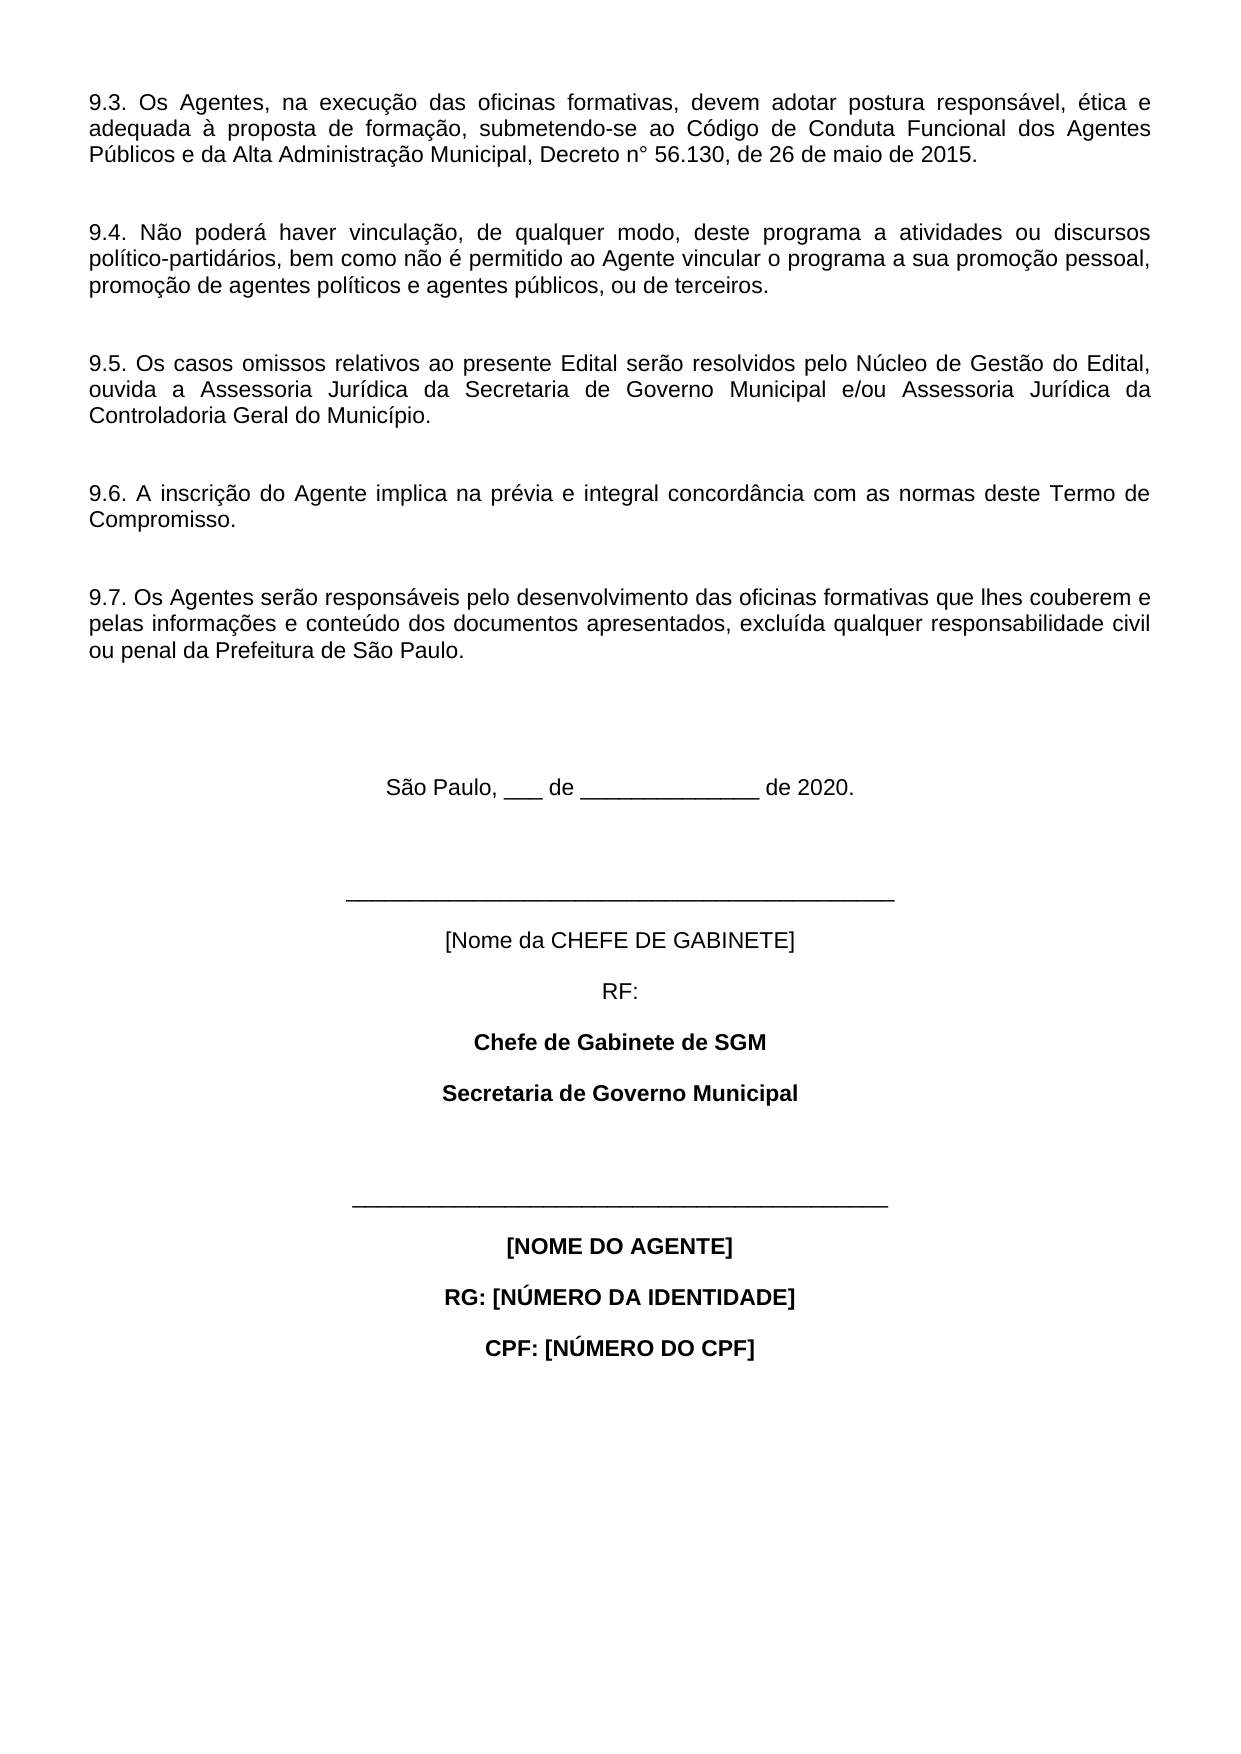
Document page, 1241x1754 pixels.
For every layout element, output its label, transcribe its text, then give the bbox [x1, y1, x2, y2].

text [NOME DO AGENTE] [88, 1233, 1152, 1259]
text Chefe de Gabinete de SGM [89, 1029, 1152, 1055]
text São Paulo, ___ de ______________ de 2020. [89, 774, 1152, 800]
text 9.7. Os Agentes serão responsáveis pelo desenvolvimento das oficinas formativas que lhes couberem e pelas informações e conteúdo dos documentos apresentados, excluída qualquer responsabilidade civil ou penal da Prefeitura de São Paulo. [89, 584, 1152, 663]
text RG: [NÚMERO DA IDENTIDADE] [88, 1284, 1152, 1311]
text __________________________________________ [88, 1182, 1152, 1208]
text [Nome da CHEFE DE GABINETE] [89, 927, 1152, 953]
text 9.3. Os Agentes, na execução das oficinas formativas, devem adotar postura responsável, ética e adequada à proposta de formação, submetendo-se ao Código de Conduta Funcional dos Agentes Públicos e da Alta Administração Municipal, Decreto n° 56.130, de 26 de maio de 2015. [89, 89, 1152, 168]
text CPF: [NÚMERO DO CPF] [88, 1335, 1152, 1362]
text Secretaria de Governo Municipal [89, 1080, 1152, 1106]
text 9.5. Os casos omissos relativos ao presente Edital serão resolvidos pelo Núcleo de Gestão do Edital, ouvida a Assessoria Jurídica da Secretaria de Governo Municipal e/ou Assessoria Jurídica da Controladoria Geral do Município. [89, 349, 1152, 428]
text ___________________________________________ [89, 876, 1152, 902]
text 9.4. Não poderá haver vinculação, de qualquer modo, deste programa a atividades ou discursos político-partidários, bem como não é permitido ao Agente vincular o programa a sua promoção pessoal, promoção de agentes políticos e agentes públicos, ou de terceiros. [89, 219, 1152, 298]
text RF: [89, 978, 1152, 1004]
text 9.6. A inscrição do Agente implica na prévia e integral concordância com as normas deste Termo de Compromisso. [89, 480, 1152, 533]
